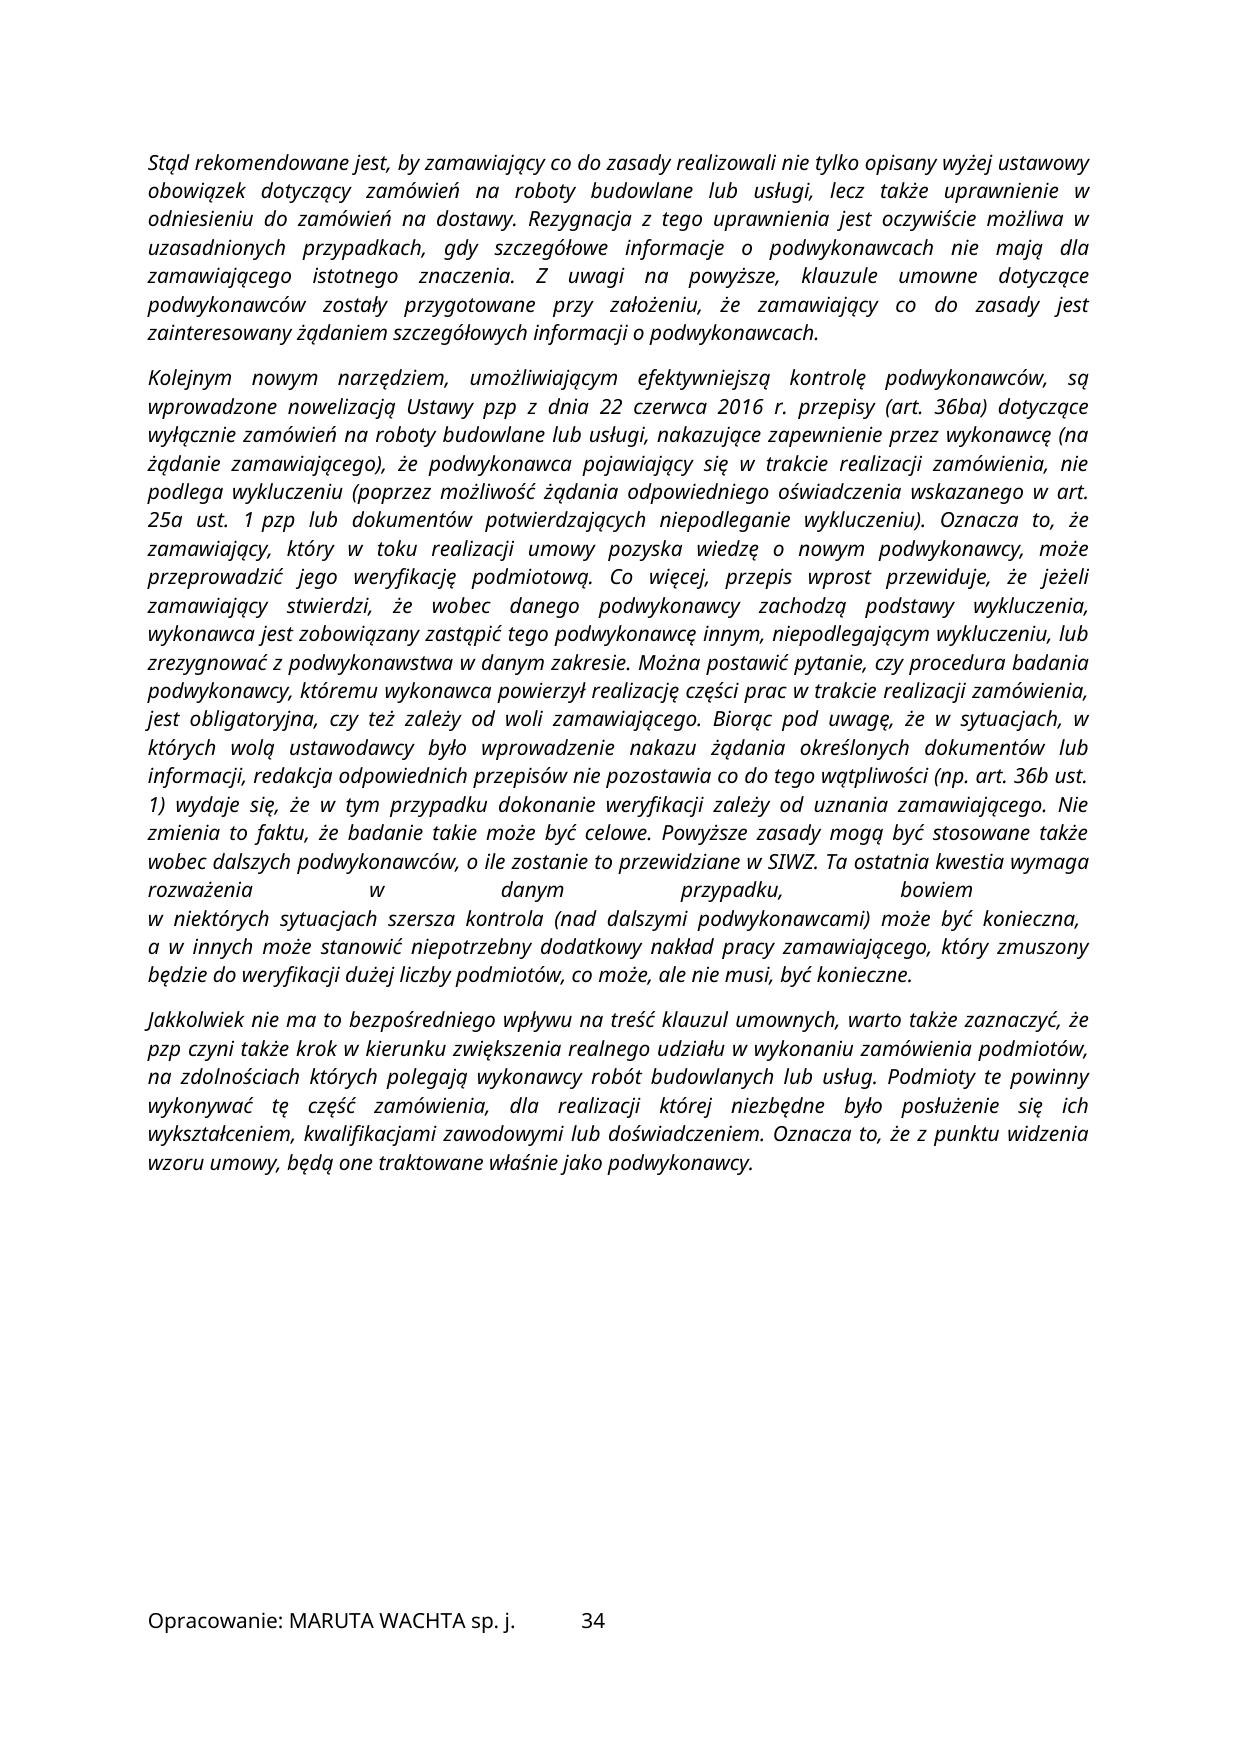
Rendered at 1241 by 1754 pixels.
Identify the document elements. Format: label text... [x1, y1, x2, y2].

text Kolejnym nowym narzędziem, umożliwiającym efektywniejszą kontrolę podwykonawców, są wprowadzone nowelizacją Ustawy pzp z dnia 22 czerwca 2016 r. przepisy (art. 36ba) dotyczące wyłącznie zamówień na roboty budowlane lub usługi, nakazujące zapewnienie przez wykonawcę (na żądanie zamawiającego), że podwykonawca pojawiający się w trakcie realizacji zamówienia, nie podlega wykluczeniu (poprzez możliwość żądania odpowiedniego oświadczenia wskazanego w art. 25a ust. 1 pzp lub dokumentów potwierdzających niepodleganie wykluczeniu). Oznacza to, że zamawiający, który w toku realizacji umowy pozyska wiedzę o nowym podwykonawcy, może przeprowadzić jego weryfikację podmiotową. Co więcej, przepis wprost przewiduje, że jeżeli zamawiający stwierdzi, że wobec danego podwykonawcy zachodzą podstawy wykluczenia, wykonawca jest zobowiązany zastąpić tego podwykonawcę innym, niepodlegającym wykluczeniu, lub zrezygnować z podwykonawstwa w danym zakresie. Można postawić pytanie, czy procedura badania podwykonawcy, któremu wykonawca powierzył realizację części prac w trakcie realizacji zamówienia, jest obligatoryjna, czy też zależy od woli zamawiającego. Biorąc pod uwagę, że w sytuacjach, w których wolą ustawodawcy było wprowadzenie nakazu żądania określonych dokumentów lub informacji, redakcja odpowiednich przepisów nie pozostawia co do tego wątpliwości (np. art. 36b ust. 1) wydaje się, że w tym przypadku dokonanie weryfikacji zależy od uznania zamawiającego. Nie zmienia to faktu, że badanie takie może być celowe. Powyższe zasady mogą być stosowane także wobec dalszych podwykonawców, o ile zostanie to przewidziane w SIWZ. Ta ostatnia kwestia wymaga rozważenia w danym przypadku, bowiem w niektórych sytuacjach szersza kontrola (nad dalszymi podwykonawcami) może być konieczna, a w innych może stanowić niepotrzebny dodatkowy nakład pracy zamawiającego, który zmuszony będzie do weryfikacji dużej liczby podmiotów, co może, ale nie musi, być konieczne. [148, 363, 1093, 989]
text Jakkolwiek nie ma to bezpośredniego wpływu na treść klauzul umownych, warto także zaznaczyć, że pzp czyni także krok w kierunku zwiększenia realnego udziału w wykonaniu zamówienia podmiotów, na zdolnościach których polegają wykonawcy robót budowlanych lub usług. Podmioty te powinny wykonywać tę część zamówienia, dla realizacji której niezbędne było posłużenie się ich wykształceniem, kwalifikacjami zawodowymi lub doświadczeniem. Oznacza to, że z punktu widzenia wzoru umowy, będą one traktowane właśnie jako podwykonawcy. [148, 1006, 1093, 1176]
text Stąd rekomendowane jest, by zamawiający co do zasady realizowali nie tylko opisany wyżej ustawowy obowiązek dotyczący zamówień na roboty budowlane lub usługi, lecz także uprawnienie w odniesieniu do zamówień na dostawy. Rezygnacja z tego uprawnienia jest oczywiście możliwa w uzasadnionych przypadkach, gdy szczegółowe informacje o podwykonawcach nie mają dla zamawiającego istotnego znaczenia. Z uwagi na powyższe, klauzule umowne dotyczące podwykonawców zostały przygotowane przy założeniu, że zamawiający co do zasady jest zainteresowany żądaniem szczegółowych informacji o podwykonawcach. [148, 148, 1093, 347]
